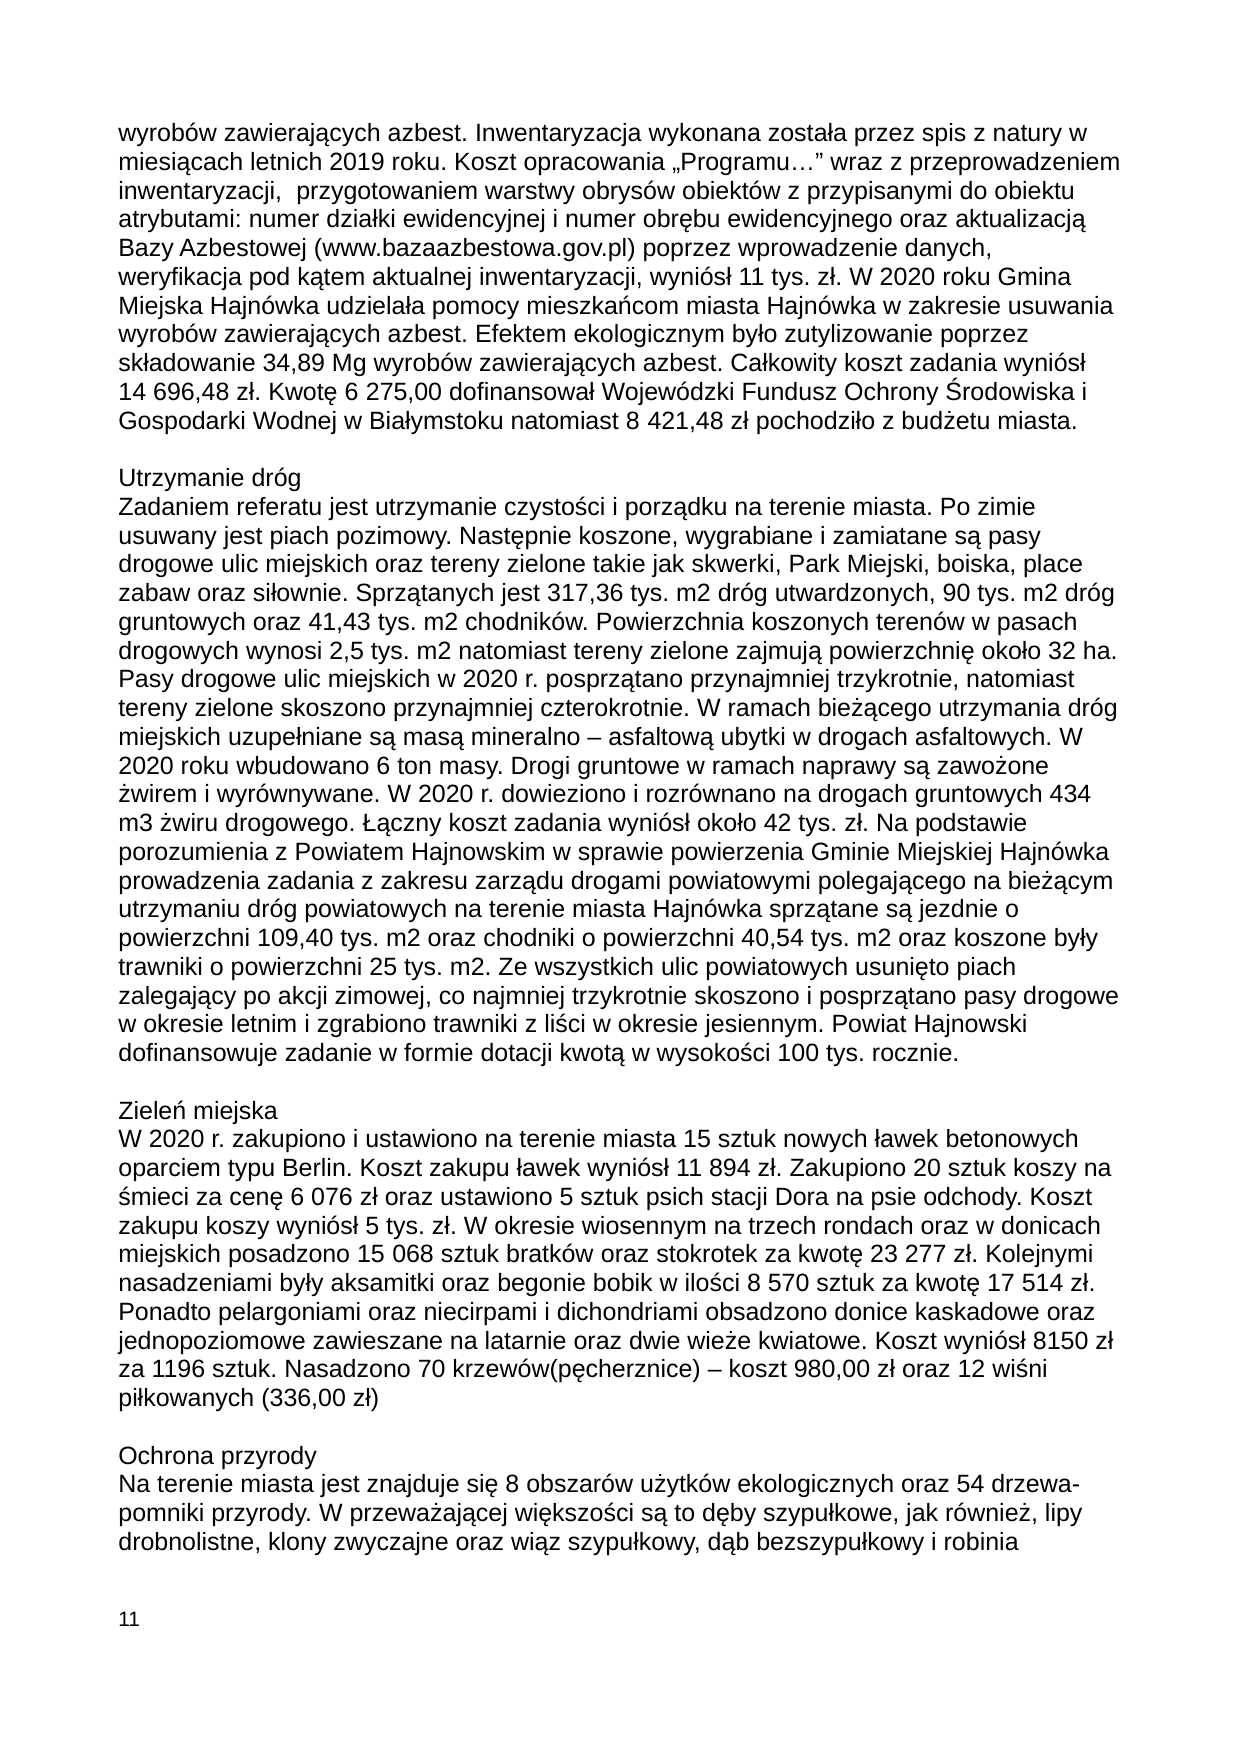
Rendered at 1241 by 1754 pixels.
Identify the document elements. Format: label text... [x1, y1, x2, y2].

text Zadaniem referatu jest utrzymanie czystości i porządku na terenie miasta. Po zimie usuwany jest piach pozimowy. Następnie koszone, wygrabiane i zamiatane są pasy drogowe ulic miejskich oraz tereny zielone takie jak skwerki, Park Miejski, boiska, place zabaw oraz siłownie. Sprzątanych jest 317,36 tys. m2 dróg utwardzonych, 90 tys. m2 dróg gruntowych oraz 41,43 tys. m2 chodników. Powierzchnia koszonych terenów w pasach drogowych wynosi 2,5 tys. m2 natomiast tereny zielone zajmują powierzchnię około 32 ha. Pasy drogowe ulic miejskich w 2020 r. posprzątano przynajmniej trzykrotnie, natomiast tereny zielone skoszono przynajmniej czterokrotnie. W ramach bieżącego utrzymania dróg miejskich uzupełniane są masą mineralno – asfaltową ubytki w drogach asfaltowych. W 2020 roku wbudowano 6 ton masy. Drogi gruntowe w ramach naprawy są zawożone żwirem i wyrównywane. W 2020 r. dowieziono i rozrównano na drogach gruntowych 434 m3 żwiru drogowego. Łączny koszt zadania wyniósł około 42 tys. zł. Na podstawie porozumienia z Powiatem Hajnowskim w sprawie powierzenia Gminie Miejskiej Hajnówka prowadzenia zadania z zakresu zarządu drogami powiatowymi polegającego na bieżącym utrzymaniu dróg powiatowych na terenie miasta Hajnówka sprzątane są jezdnie o powierzchni 109,40 tys. m2 oraz chodniki o powierzchni 40,54 tys. m2 oraz koszone były trawniki o powierzchni 25 tys. m2. Ze wszystkich ulic powiatowych usunięto piach zalegający po akcji zimowej, co najmniej trzykrotnie skoszono i posprzątano pasy drogowe w okresie letnim i zgrabiono trawniki z liści w okresie jesiennym. Powiat Hajnowski dofinansowuje zadanie w formie dotacji kwotą w wysokości 100 tys. rocznie. [118, 492, 1122, 1067]
subtitle Utrzymanie dróg [118, 463, 1122, 492]
text W 2020 r. zakupiono i ustawiono na terenie miasta 15 sztuk nowych ławek betonowych oparciem typu Berlin. Koszt zakupu ławek wyniósł 11 894 zł. Zakupiono 20 sztuk koszy na śmieci za cenę 6 076 zł oraz ustawiono 5 sztuk psich stacji Dora na psie odchody. Koszt zakupu koszy wyniósł 5 tys. zł. W okresie wiosennym na trzech rondach oraz w donicach miejskich posadzono 15 068 sztuk bratków oraz stokrotek za kwotę 23 277 zł. Kolejnymi nasadzeniami były aksamitki oraz begonie bobik w ilości 8 570 sztuk za kwotę 17 514 zł. Ponadto pelargoniami oraz niecirpami i dichondriami obsadzono donice kaskadowe oraz jednopoziomowe zawieszane na latarnie oraz dwie wieże kwiatowe. Koszt wyniósł 8150 zł za 1196 sztuk. Nasadzono 70 krzewów(pęcherznice) – koszt 980,00 zł oraz 12 wiśni piłkowanych (336,00 zł) [118, 1124, 1122, 1412]
subtitle Zieleń miejska [118, 1096, 1122, 1124]
text Na terenie miasta jest znajduje się 8 obszarów użytków ekologicznych oraz 54 drzewa- pomniki przyrody. W przeważającej większości są to dęby szypułkowe, jak również, lipy drobnolistne, klony zwyczajne oraz wiąz szypułkowy, dąb bezszypułkowy i robinia [118, 1469, 1122, 1556]
text wyrobów zawierających azbest. Inwentaryzacja wykonana została przez spis z natury w miesiącach letnich 2019 roku. Koszt opracowania „Programu…” wraz z przeprowadzeniem inwentaryzacji, przygotowaniem warstwy obrysów obiektów z przypisanymi do obiektu atrybutami: numer działki ewidencyjnej i numer obrębu ewidencyjnego oraz aktualizacją Bazy Azbestowej (www.bazaazbestowa.gov.pl) poprzez wprowadzenie danych, weryfikacja pod kątem aktualnej inwentaryzacji, wyniósł 11 tys. zł. W 2020 roku Gmina Miejska Hajnówka udzielała pomocy mieszkańcom miasta Hajnówka w zakresie usuwania wyrobów zawierających azbest. Efektem ekologicznym było zutylizowanie poprzez składowanie 34,89 Mg wyrobów zawierających azbest. Całkowity koszt zadania wyniósł 14 696,48 zł. Kwotę 6 275,00 dofinansował Wojewódzki Fundusz Ochrony Środowiska i Gospodarki Wodnej w Białymstoku natomiast 8 421,48 zł pochodziło z budżetu miasta. [118, 118, 1122, 434]
subtitle Ochrona przyrody [118, 1441, 1122, 1469]
